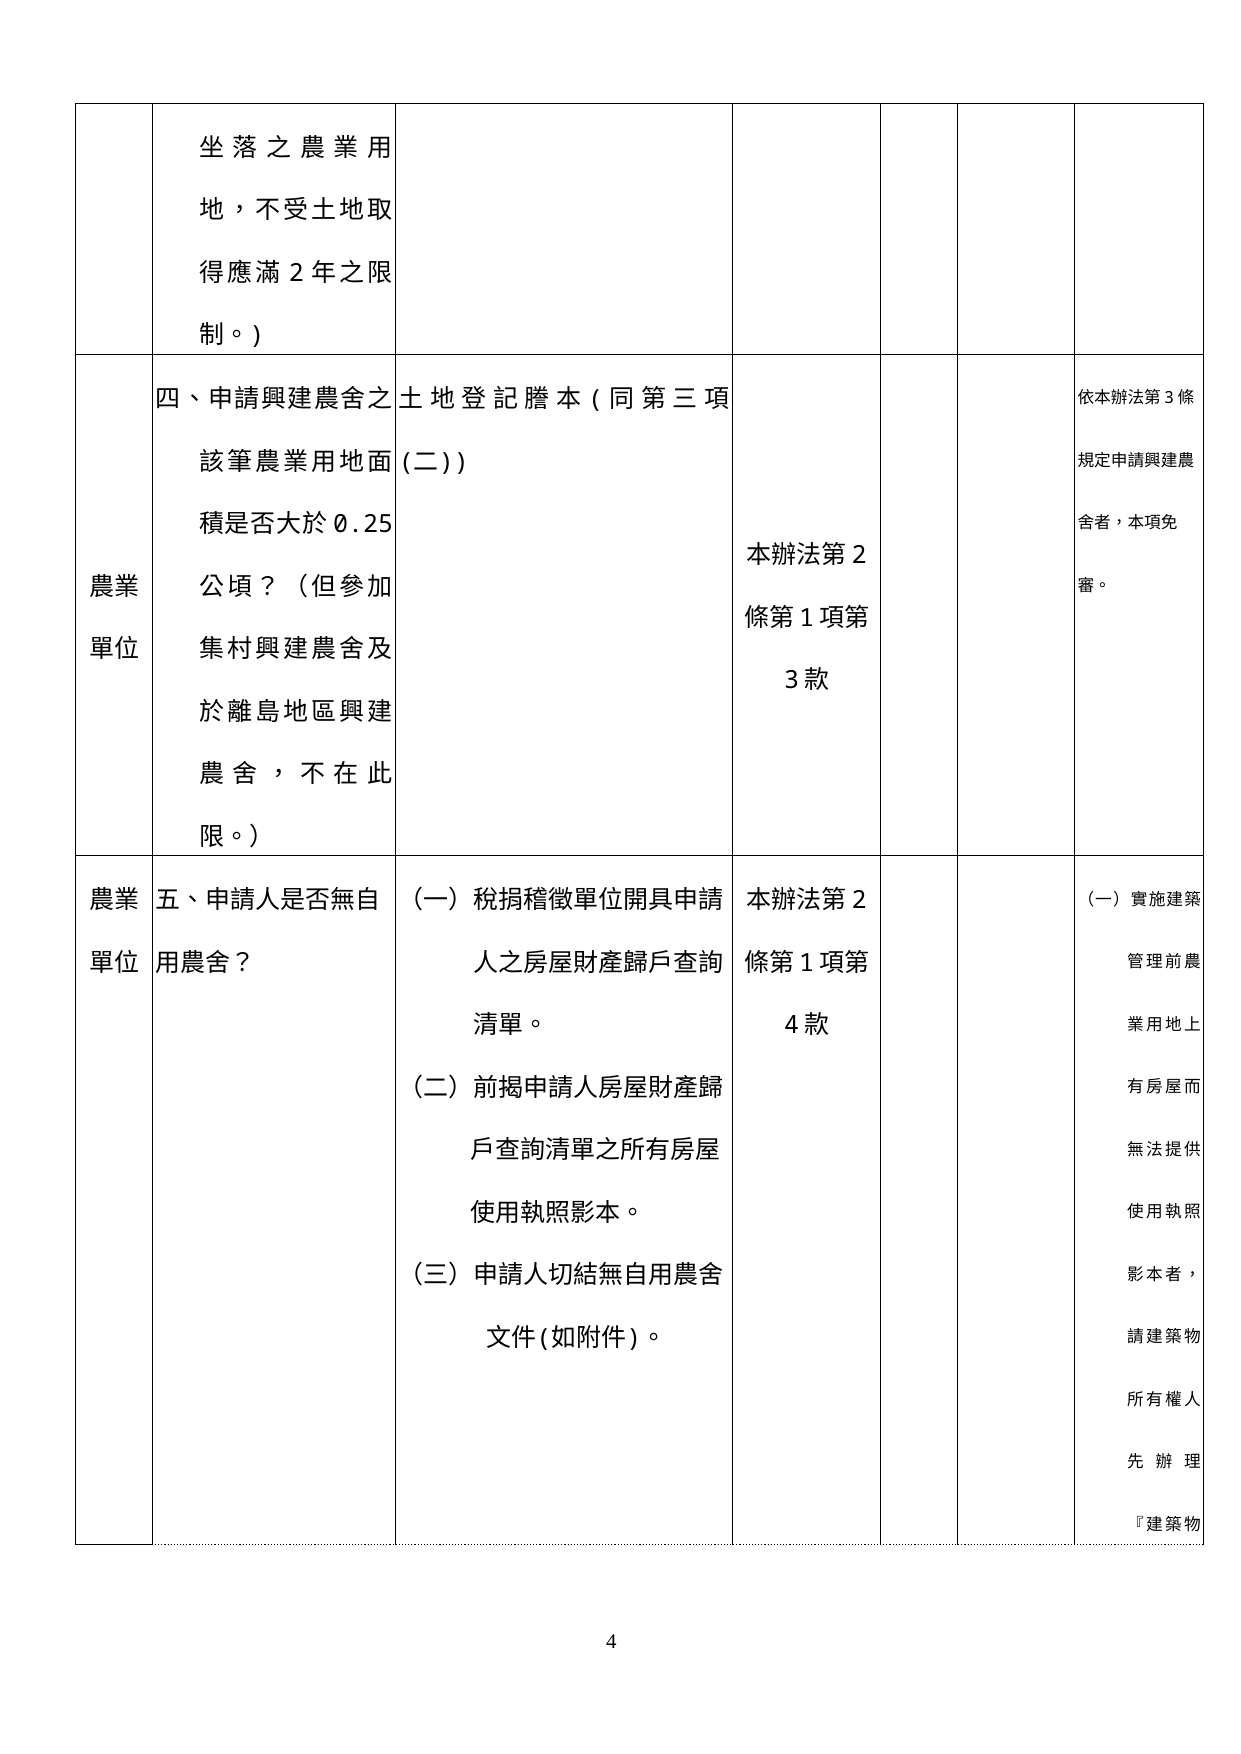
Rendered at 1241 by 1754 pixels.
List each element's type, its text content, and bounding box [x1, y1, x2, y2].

table_cell （一）實施建築管理前農業用地上有房屋而無法提供使用執照影本者，請建築物所有權人先辦理『建築物 [1075, 856, 1203, 1543]
table_cell [396, 104, 732, 354]
table_cell [881, 355, 957, 855]
table_cell [881, 856, 957, 1543]
table_cell （一）稅捐稽徵單位開具申請人之房屋財產歸戶查詢清單。 （二）前揭申請人房屋財產歸戶查詢清單之所有房屋使用執照影本。 （三）申請人切結無自用農舍文件(如附件)。 [396, 856, 732, 1543]
table_cell 坐落之農業用地，不受土地取得應滿2年之限制。) [153, 104, 395, 354]
table_cell 本辦法第2條第1項第3款 [733, 355, 880, 855]
table_cell [958, 355, 1074, 855]
table_cell [1075, 104, 1203, 354]
table_cell [881, 104, 957, 354]
table_cell [733, 104, 880, 354]
table_cell 五、申請人是否無自用農舍？ [153, 856, 395, 1543]
table_cell 四、申請興建農舍之該筆農業用地面積是否大於0.25公頃？（但參加集村興建農舍及於離島地區興建農舍，不在此限。） [153, 355, 395, 855]
table_cell [958, 104, 1074, 354]
table_cell 農業單位 [76, 856, 152, 1543]
table_cell 土地登記謄本(同第三項(二)) [396, 355, 732, 855]
table_cell 農業單位 [76, 355, 152, 855]
table_cell [958, 856, 1074, 1543]
table_cell 本辦法第2條第1項第4款 [733, 856, 880, 1543]
table_cell 依本辦法第3條規定申請興建農舍者，本項免審。 [1075, 355, 1203, 855]
table_cell [76, 104, 152, 354]
